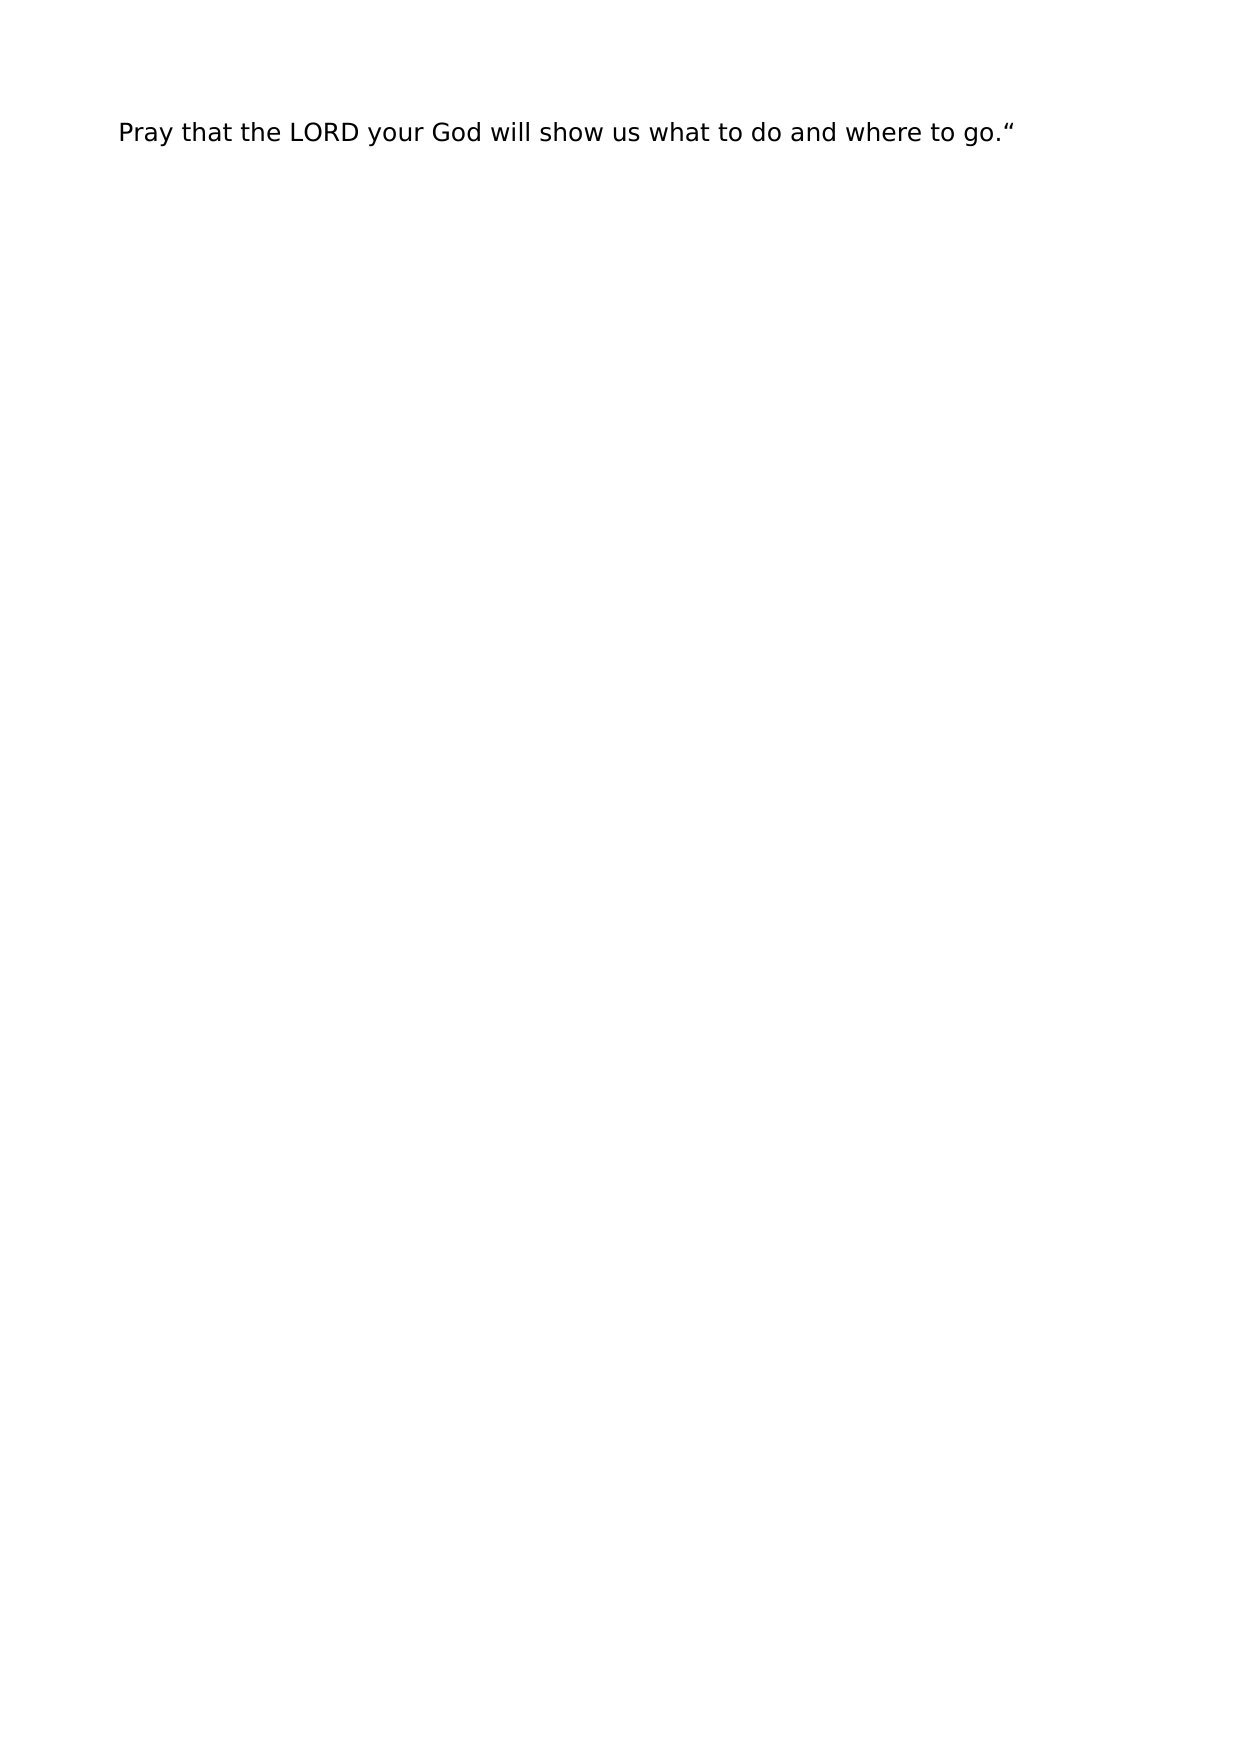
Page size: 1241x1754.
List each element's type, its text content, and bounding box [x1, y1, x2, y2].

text Pray that the LORD your God will show us what to do and where to go.“ [118, 118, 1122, 147]
